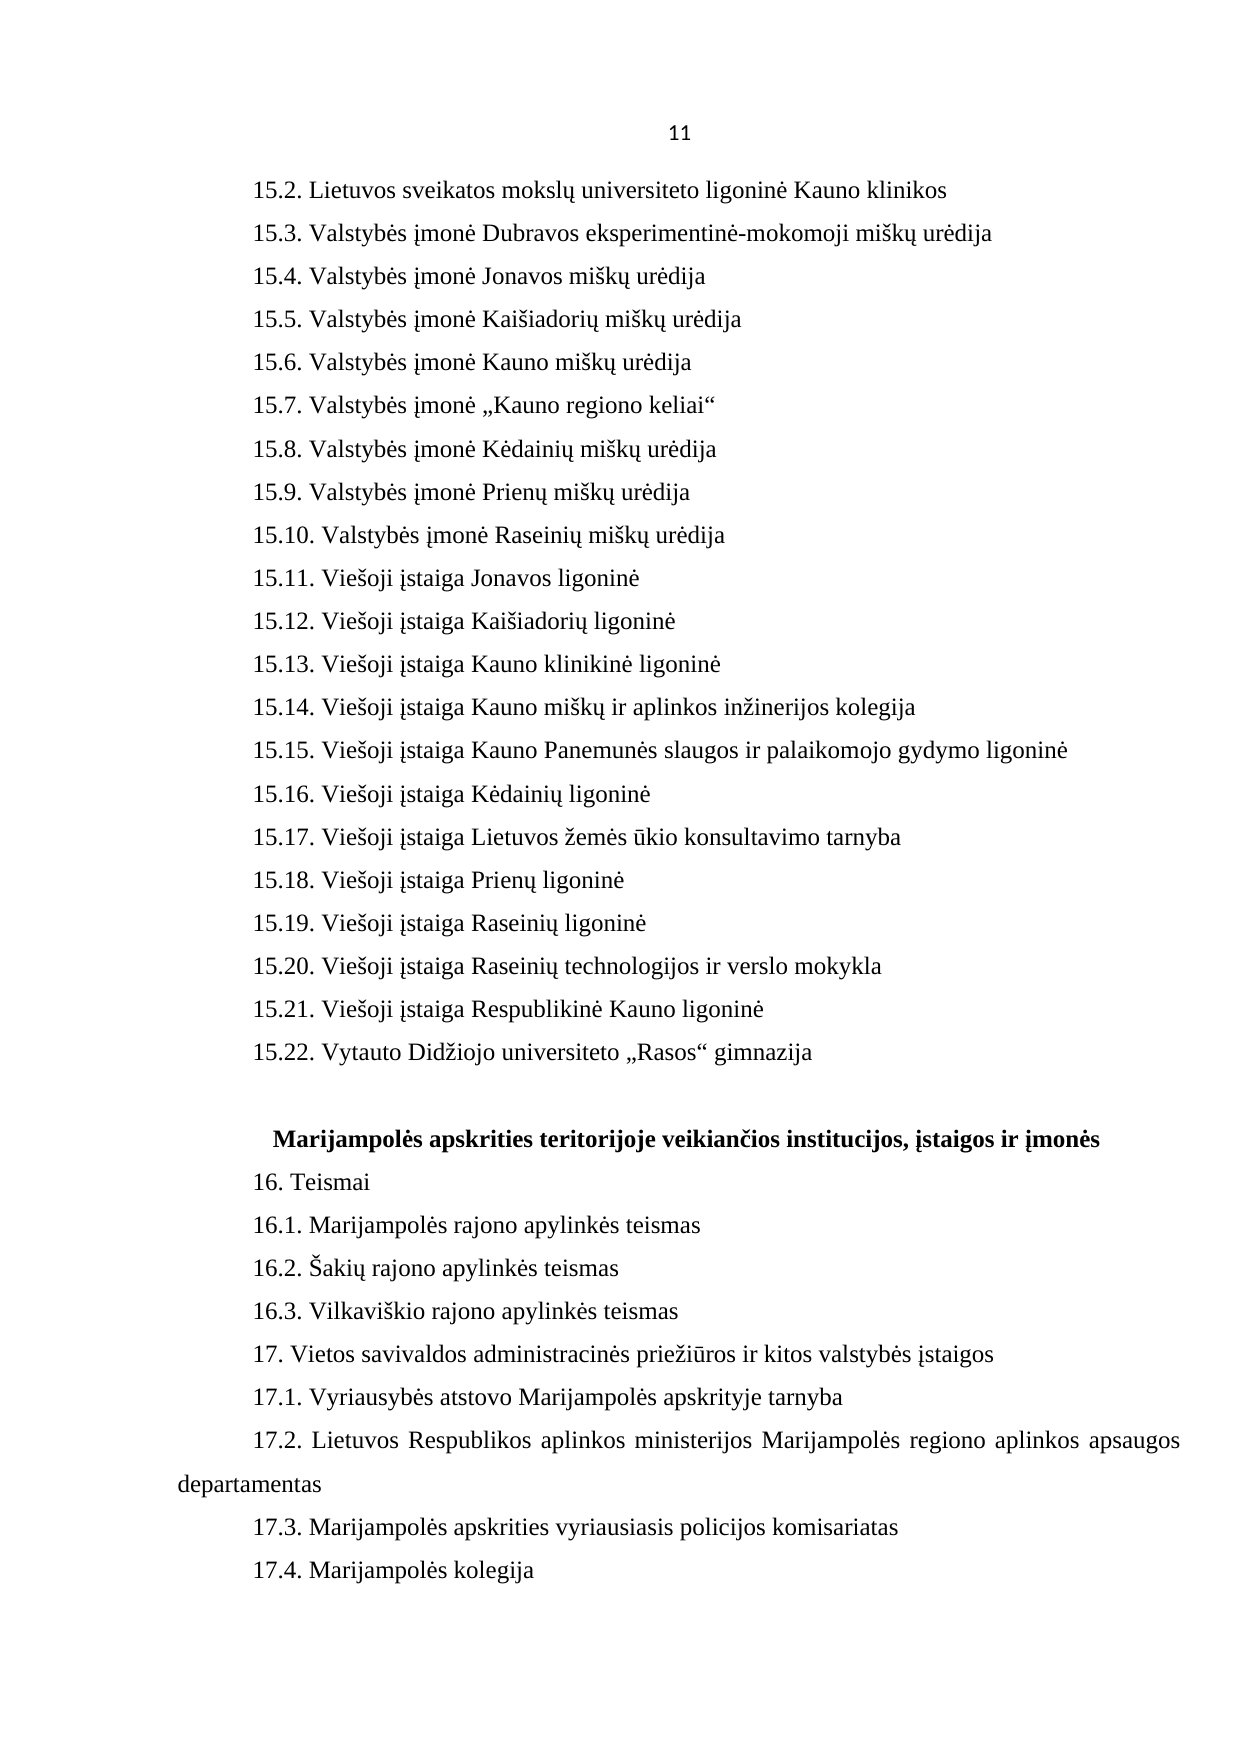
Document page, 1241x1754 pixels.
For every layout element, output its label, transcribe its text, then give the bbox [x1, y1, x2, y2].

text 15.20. Viešoji įstaiga Raseinių technologijos ir verslo mokykla [177, 951, 1181, 980]
text 15.21. Viešoji įstaiga Respublikinė Kauno ligoninė [177, 994, 1181, 1023]
text 16.1. Marijampolės rajono apylinkės teismas [177, 1210, 1181, 1239]
text 16. Teismai [177, 1167, 1181, 1196]
text 15.3. Valstybės įmonė Dubravos eksperimentinė-mokomoji miškų urėdija [177, 218, 1181, 247]
text 17.3. Marijampolės apskrities vyriausiasis policijos komisariatas [177, 1512, 1181, 1541]
text 17.4. Marijampolės kolegija [177, 1555, 1181, 1584]
text 15.6. Valstybės įmonė Kauno miškų urėdija [177, 347, 1181, 376]
text 15.8. Valstybės įmonė Kėdainių miškų urėdija [177, 434, 1181, 462]
text 15.12. Viešoji įstaiga Kaišiadorių ligoninė [177, 606, 1181, 635]
text 17.1. Vyriausybės atstovo Marijampolės apskrityje tarnyba [177, 1382, 1181, 1411]
text Marijampolės apskrities teritorijoje veikiančios institucijos, įstaigos ir įmonės [177, 1124, 1181, 1152]
text 15.22. Vytauto Didžiojo universiteto „Rasos“ gimnazija [177, 1037, 1181, 1066]
text 15.17. Viešoji įstaiga Lietuvos žemės ūkio konsultavimo tarnyba [177, 822, 1181, 851]
text 15.2. Lietuvos sveikatos mokslų universiteto ligoninė Kauno klinikos [177, 175, 1181, 204]
text 17. Vietos savivaldos administracinės priežiūros ir kitos valstybės įstaigos [177, 1339, 1181, 1368]
text 15.7. Valstybės įmonė „Kauno regiono keliai“ [177, 391, 1181, 419]
text 17.2. Lietuvos Respublikos aplinkos ministerijos Marijampolės regiono aplinkos apsaugos departamentas [177, 1426, 1181, 1497]
text 15.16. Viešoji įstaiga Kėdainių ligoninė [177, 779, 1181, 807]
text 15.13. Viešoji įstaiga Kauno klinikinė ligoninė [177, 649, 1181, 678]
text 15.15. Viešoji įstaiga Kauno Panemunės slaugos ir palaikomojo gydymo ligoninė [177, 736, 1181, 764]
text 16.2. Šakių rajono apylinkės teismas [177, 1253, 1181, 1282]
text 15.18. Viešoji įstaiga Prienų ligoninė [177, 865, 1181, 894]
text 16.3. Vilkaviškio rajono apylinkės teismas [177, 1296, 1181, 1325]
text 15.14. Viešoji įstaiga Kauno miškų ir aplinkos inžinerijos kolegija [177, 692, 1181, 721]
text 15.10. Valstybės įmonė Raseinių miškų urėdija [177, 520, 1181, 549]
text 15.11. Viešoji įstaiga Jonavos ligoninė [177, 563, 1181, 592]
text 15.19. Viešoji įstaiga Raseinių ligoninė [177, 908, 1181, 937]
text 15.9. Valstybės įmonė Prienų miškų urėdija [177, 477, 1181, 506]
text 15.4. Valstybės įmonė Jonavos miškų urėdija [177, 261, 1181, 290]
text 15.5. Valstybės įmonė Kaišiadorių miškų urėdija [177, 304, 1181, 333]
